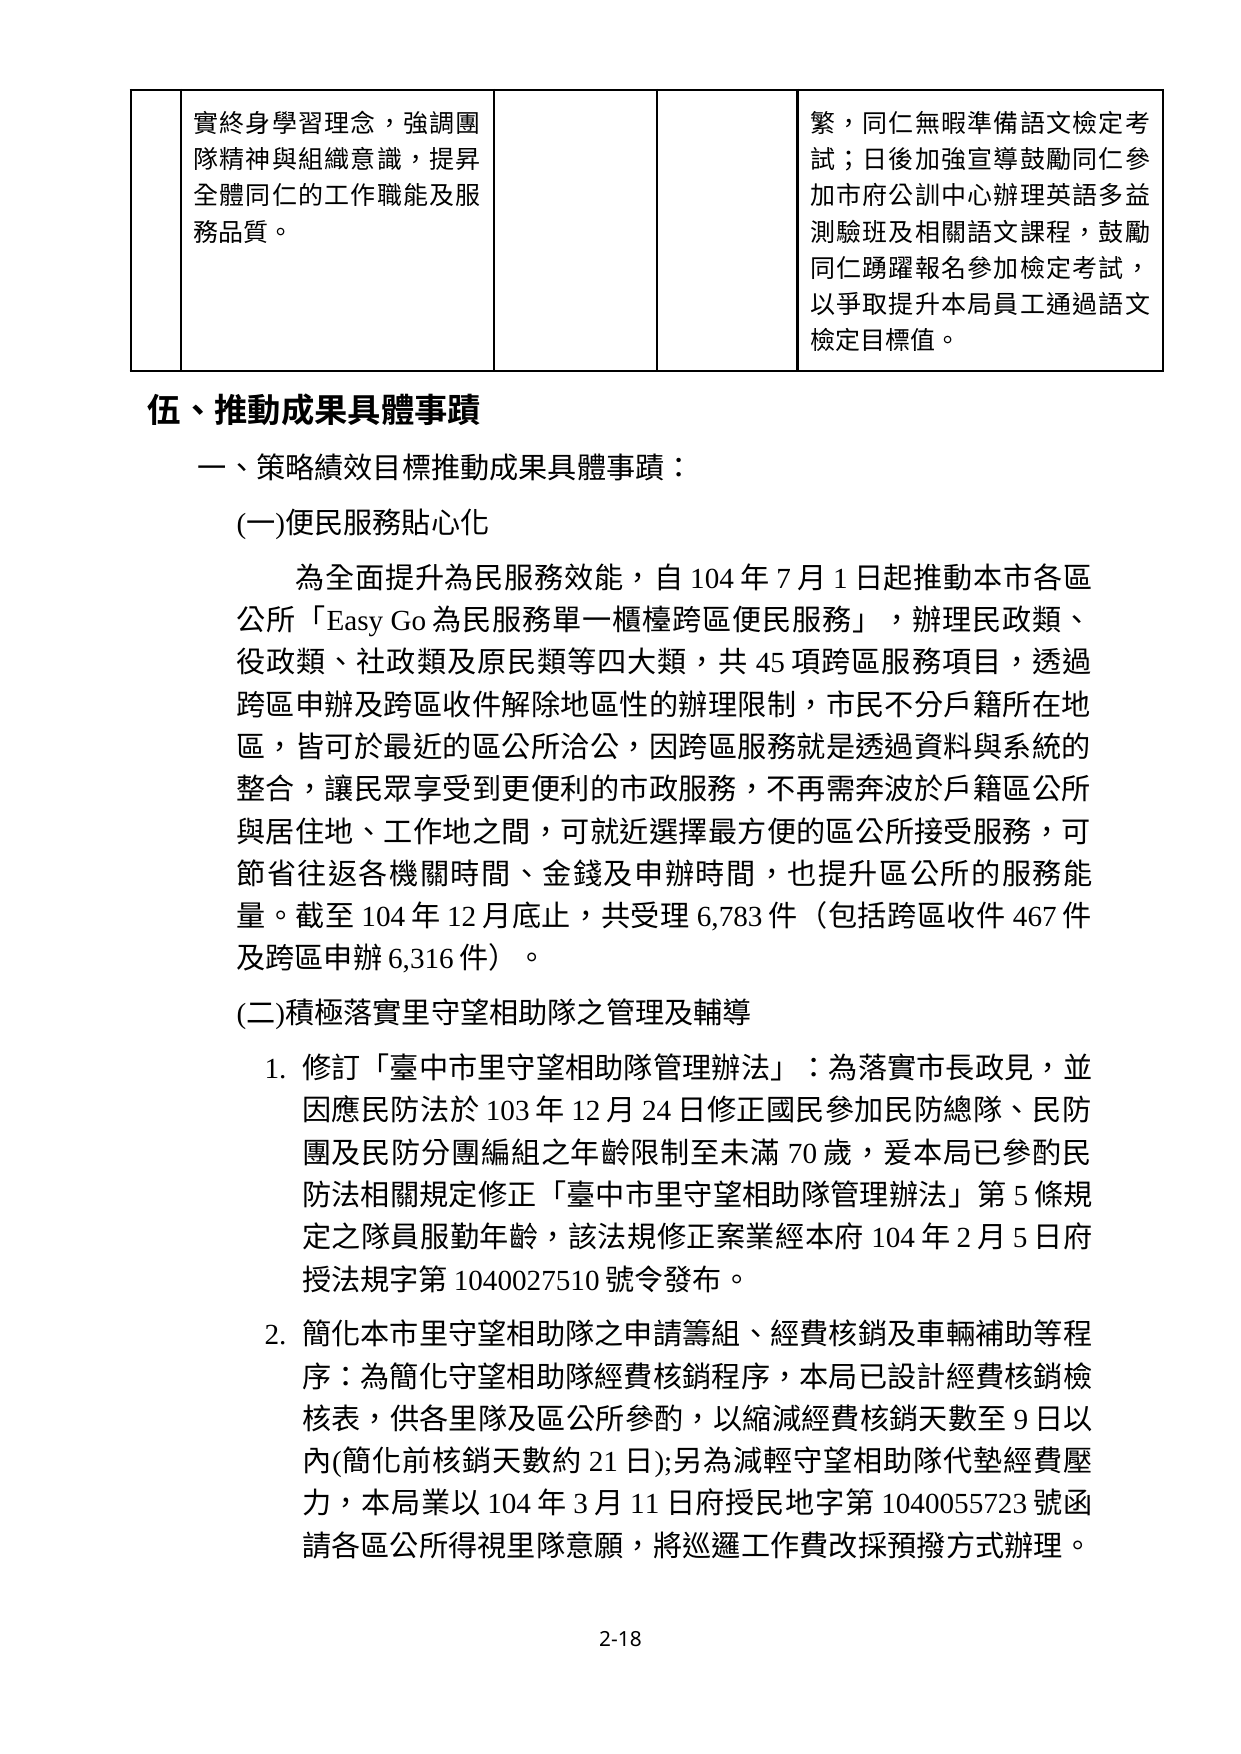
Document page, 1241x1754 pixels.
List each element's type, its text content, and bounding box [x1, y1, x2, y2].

list 修訂「臺中市里守望相助隊管理辦法」：為落實市長政見，並因應民防法於103年12月24日修正國民參加民防總隊、民防團及民防分團編組之年齡限制至未滿70歲，爰本局已參酌民防法相關規定修正「臺中市里守望相助隊管理辦法」第5條規定之隊員服勤年齡，該法規修正案業經本府104年2月5日府授法規字第1040027510號令發布。 [264, 1044, 1092, 1298]
text (一)便民服務貼心化 [236, 499, 1092, 542]
text 為全面提升為民服務效能，自104年7月1日起推動本市各區公所「Easy Go為民服務單一櫃檯跨區便民服務」，辦理民政類、役政類、社政類及原民類等四大類，共45項跨區服務項目，透過跨區申辦及跨區收件解除地區性的辦理限制，市民不分戶籍所在地區，皆可於最近的區公所洽公，因跨區服務就是透過資料與系統的整合，讓民眾享受到更便利的市政服務，不再需奔波於戶籍區公所與居住地、工作地之間，可就近選擇最方便的區公所接受服務，可節省往返各機關時間、金錢及申辦時間，也提升區公所的服務能量。截至104年12月底止，共受理6,783件（包括跨區收件467件及跨區申辦6,316件）。 [236, 554, 1092, 977]
table_cell 實終身學習理念，強調團隊精神與組織意識，提昇全體同仁的工作職能及服務品質。 [182, 91, 493, 369]
table_cell 繁，同仁無暇準備語文檢定考試；日後加強宣導鼓勵同仁參加市府公訓中心辦理英語多益測驗班及相關語文課程，鼓勵同仁踴躍報名參加檢定考試，以爭取提升本局員工通過語文檢定目標值。 [799, 91, 1162, 369]
table_cell [132, 91, 180, 369]
list 簡化本市里守望相助隊之申請籌組、經費核銷及車輛補助等程序：為簡化守望相助隊經費核銷程序，本局已設計經費核銷檢核表，供各里隊及區公所參酌，以縮減經費核銷天數至9日以內(簡化前核銷天數約21日);另為減輕守望相助隊代墊經費壓力，本局業以104年3月11日府授民地字第1040055723號函請各區公所得視里隊意願，將巡邏工作費改採預撥方式辦理。 [264, 1311, 1092, 1564]
text 一、策略績效目標推動成果具體事蹟： [198, 445, 1092, 487]
text (二)積極落實里守望相助隊之管理及輔導 [236, 990, 1092, 1032]
text 伍、推動成果具體事蹟 [148, 384, 1092, 432]
table_cell [658, 91, 796, 369]
table_cell [495, 91, 656, 369]
